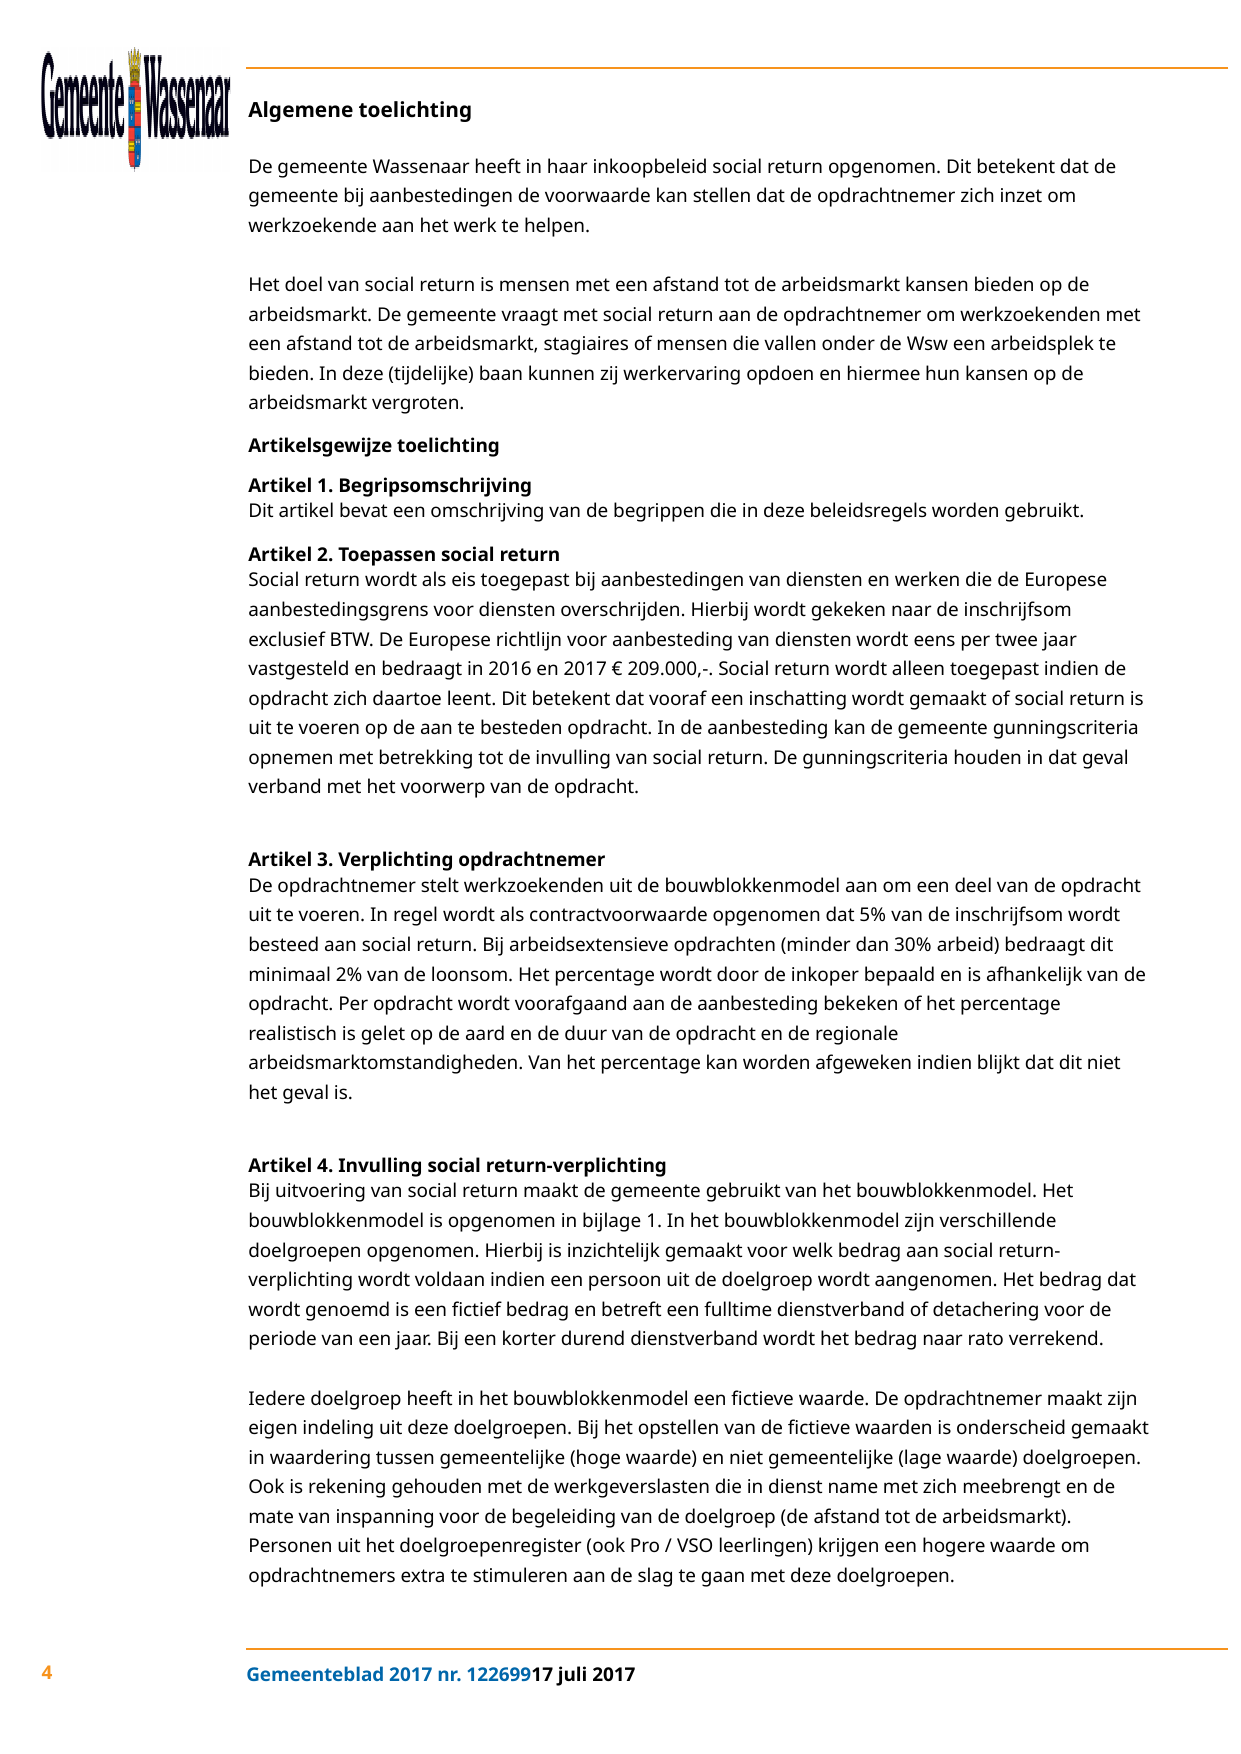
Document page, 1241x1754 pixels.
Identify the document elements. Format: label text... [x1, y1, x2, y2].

text De gemeente Wassenaar heeft in haar inkoopbeleid social return opgenomen. Dit betekent dat de gemeente bij aanbestedingen de voorwaarde kan stellen dat de opdrachtnemer zich inzet om werkzoekende aan het werk te helpen. [248, 153, 1152, 238]
text De opdrachtnemer stelt werkzoekenden uit de bouwblokkenmodel aan om een deel van de opdracht uit te voeren. In regel wordt als contractvoorwaarde opgenomen dat 5% van de inschrijfsom wordt besteed aan social return. Bij arbeidsextensieve opdrachten (minder dan 30% arbeid) bedraagt dit minimaal 2% van de loonsom. Het percentage wordt door de inkoper bepaald en is afhankelijk van de opdracht. Per opdracht wordt voorafgaand aan de aanbesteding bekeken of het percentage realistisch is gelet op de aard en de duur van de opdracht en de regionale arbeidsmarktomstandigheden. Van het percentage kan worden afgeweken indien blijkt dat dit niet het geval is. [248, 872, 1152, 1105]
text Het doel van social return is mensen met een afstand tot de arbeidsmarkt kansen bieden op de arbeidsmarkt. De gemeente vraagt met social return aan de opdrachtnemer om werkzoekenden met een afstand tot de arbeidsmarkt, stagiaires of mensen die vallen onder de Wsw een arbeidsplek te bieden. In deze (tijdelijke) baan kunnen zij werkervaring opdoen en hiermee hun kansen op de arbeidsmarkt vergroten. [248, 271, 1152, 415]
picture [41, 47, 231, 172]
text Artikel 1. Begripsomschrijving [248, 472, 1152, 498]
text Social return wordt als eis toegepast bij aanbestedingen van diensten en werken die de Europese aanbestedingsgrens voor diensten overschrijden. Hierbij wordt gekeken naar de inschrijfsom exclusief BTW. De Europese richtlijn voor aanbesteding van diensten wordt eens per twee jaar vastgesteld en bedraagt in 2016 en 2017 € 209.000,-. Social return wordt alleen toegepast indien de opdracht zich daartoe leent. Dit betekent dat vooraf een inschatting wordt gemaakt of social return is uit te voeren op de aan te besteden opdracht. In de aanbesteding kan de gemeente gunningscriteria opnemen met betrekking tot de invulling van social return. De gunningscriteria houden in dat geval verband met het voorwerp van de opdracht. [248, 567, 1152, 799]
text Bij uitvoering van social return maakt de gemeente gebruikt van het bouwblokkenmodel. Het bouwblokkenmodel is opgenomen in bijlage 1. In het bouwblokkenmodel zijn verschillende doelgroepen opgenomen. Hierbij is inzichtelijk gemaakt voor welk bedrag aan social return-verplichting wordt voldaan indien een persoon uit de doelgroep wordt aangenomen. Het bedrag dat wordt genoemd is een fictief bedrag en betreft een fulltime dienstverband of detachering voor de periode van een jaar. Bij een korter durend dienstverband wordt het bedrag naar rato verrekend. [248, 1178, 1152, 1351]
text Iedere doelgroep heeft in het bouwblokkenmodel een fictieve waarde. De opdrachtnemer maakt zijn eigen indeling uit deze doelgroepen. Bij het opstellen van de fictieve waarden is onderscheid gemaakt in waardering tussen gemeentelijke (hoge waarde) en niet gemeentelijke (lage waarde) doelgroepen. Ook is rekening gehouden met de werkgeverslasten die in dienst name met zich meebrengt en de mate van inspanning voor de begeleiding van de doelgroep (de afstand tot de arbeidsmarkt). Personen uit het doelgroepenregister (ook Pro / VSO leerlingen) krijgen een hogere waarde om opdrachtnemers extra te stimuleren aan de slag te gaan met deze doelgroepen. [248, 1385, 1152, 1588]
text Dit artikel bevat een omschrijving van de begrippen die in deze beleidsregels worden gebruikt. [248, 498, 1152, 523]
text Artikel 4. Invulling social return-verplichting [248, 1152, 1152, 1178]
text Artikel 3. Verplichting opdrachtnemer [248, 846, 1152, 872]
text Algemene toelichting [248, 95, 1152, 123]
text Artikelsgewijze toelichting [248, 433, 1152, 458]
text Artikel 2. Toepassen social return [248, 541, 1152, 567]
